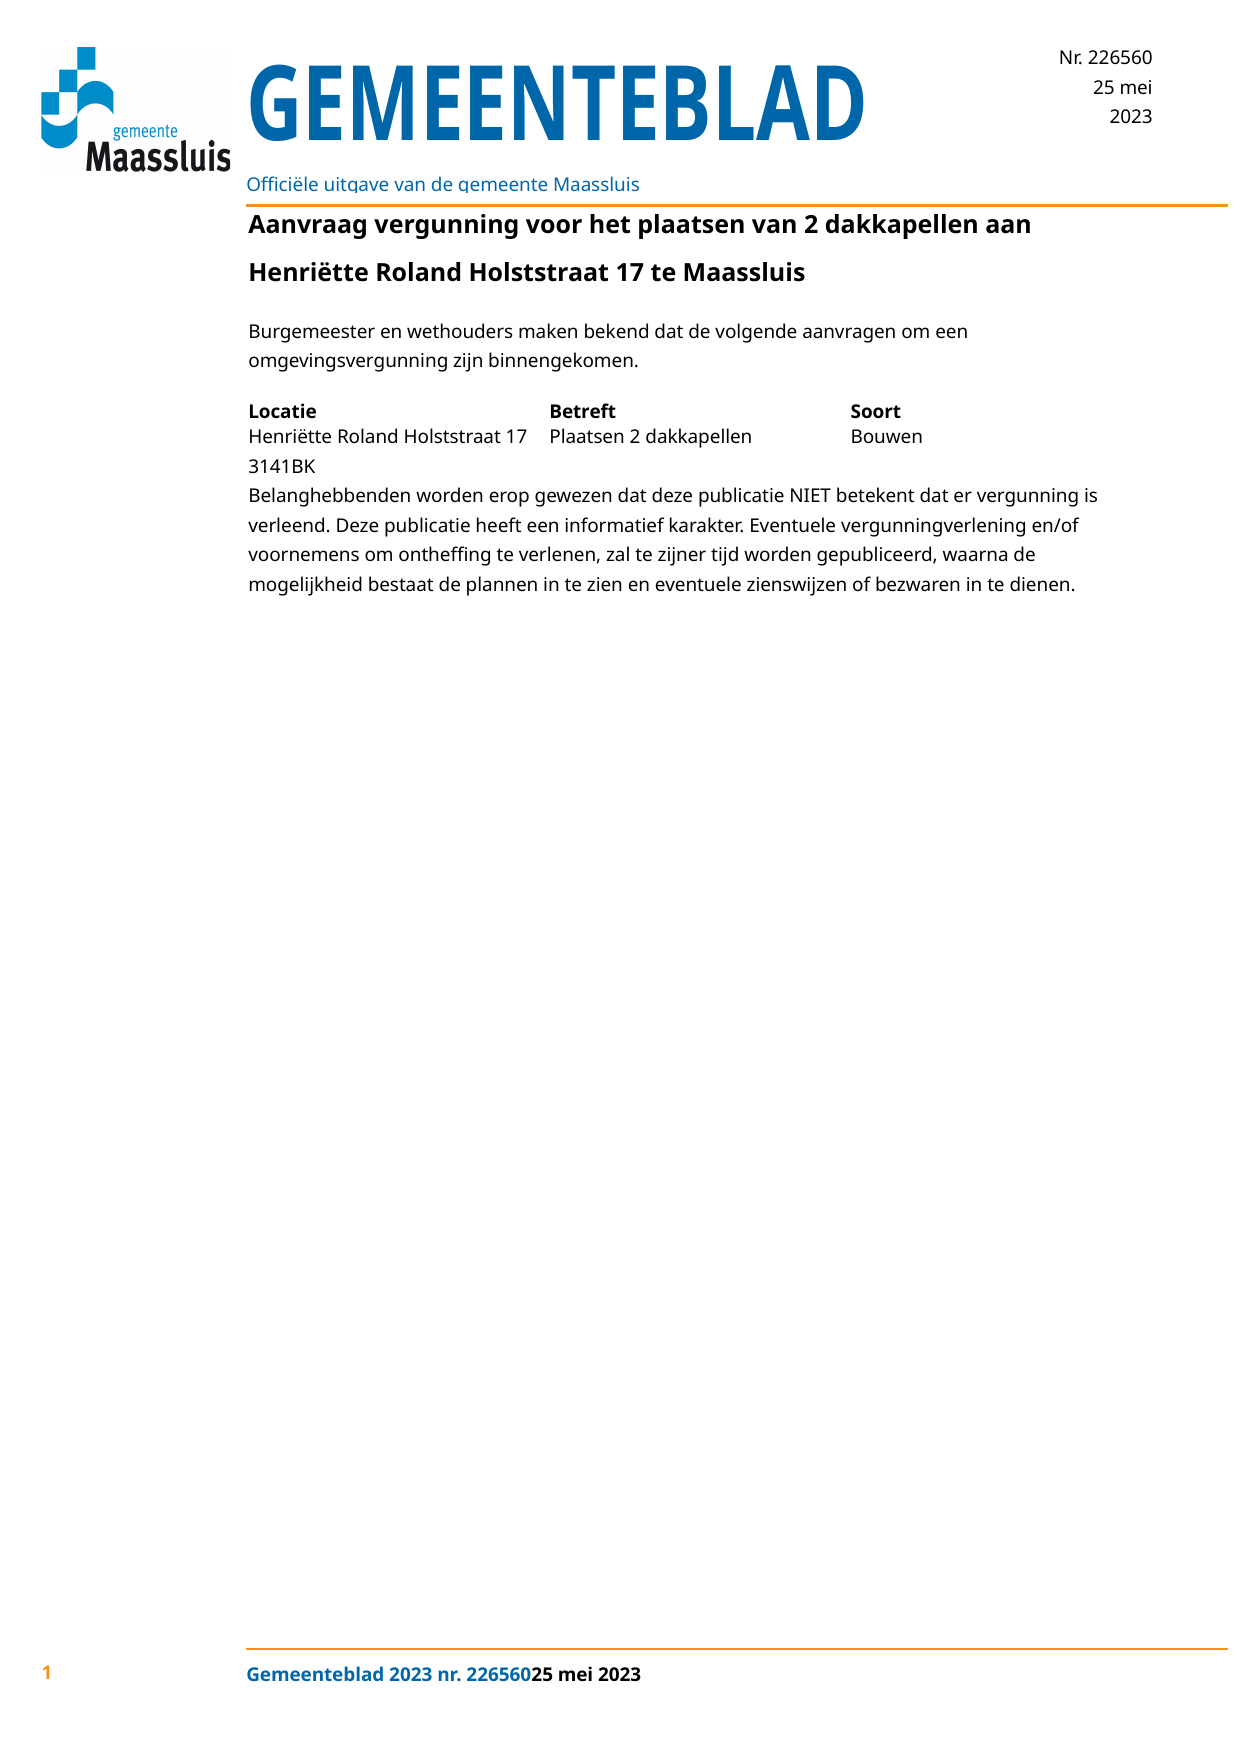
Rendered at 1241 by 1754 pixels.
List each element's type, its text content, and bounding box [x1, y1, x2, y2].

table_header Betreft [549, 398, 850, 424]
picture [41, 47, 231, 172]
table_cell Plaatsen 2 dakkapellen [549, 424, 850, 479]
table_cell Bouwen [850, 424, 1152, 479]
picture [41, 47, 77, 92]
table_cell Henriëtte Roland Holststraat 17 3141BK [248, 424, 549, 479]
table_header Soort [850, 398, 1152, 424]
text Aanvraag vergunning voor het plaatsen van 2 dakkapellen aan Henriëtte Roland Holststraat 17 te Maassluis [248, 207, 1152, 288]
table_header Locatie [248, 398, 549, 424]
text Belanghebbenden worden erop gewezen dat deze publicatie NIET betekent dat er vergunning is verleend. Deze publicatie heeft een informatief karakter. Eventuele vergunningverlening en/of voornemens om ontheffing te verlenen, zal te zijner tijd worden gepubliceerd, waarna de mogelijkheid bestaat de plannen in te zien en eventuele zienswijzen of bezwaren in te dienen. [248, 482, 1152, 597]
text Burgemeester en wethouders maken bekend dat de volgende aanvragen om een omgevingsvergunning zijn binnengekomen. [248, 318, 1152, 373]
